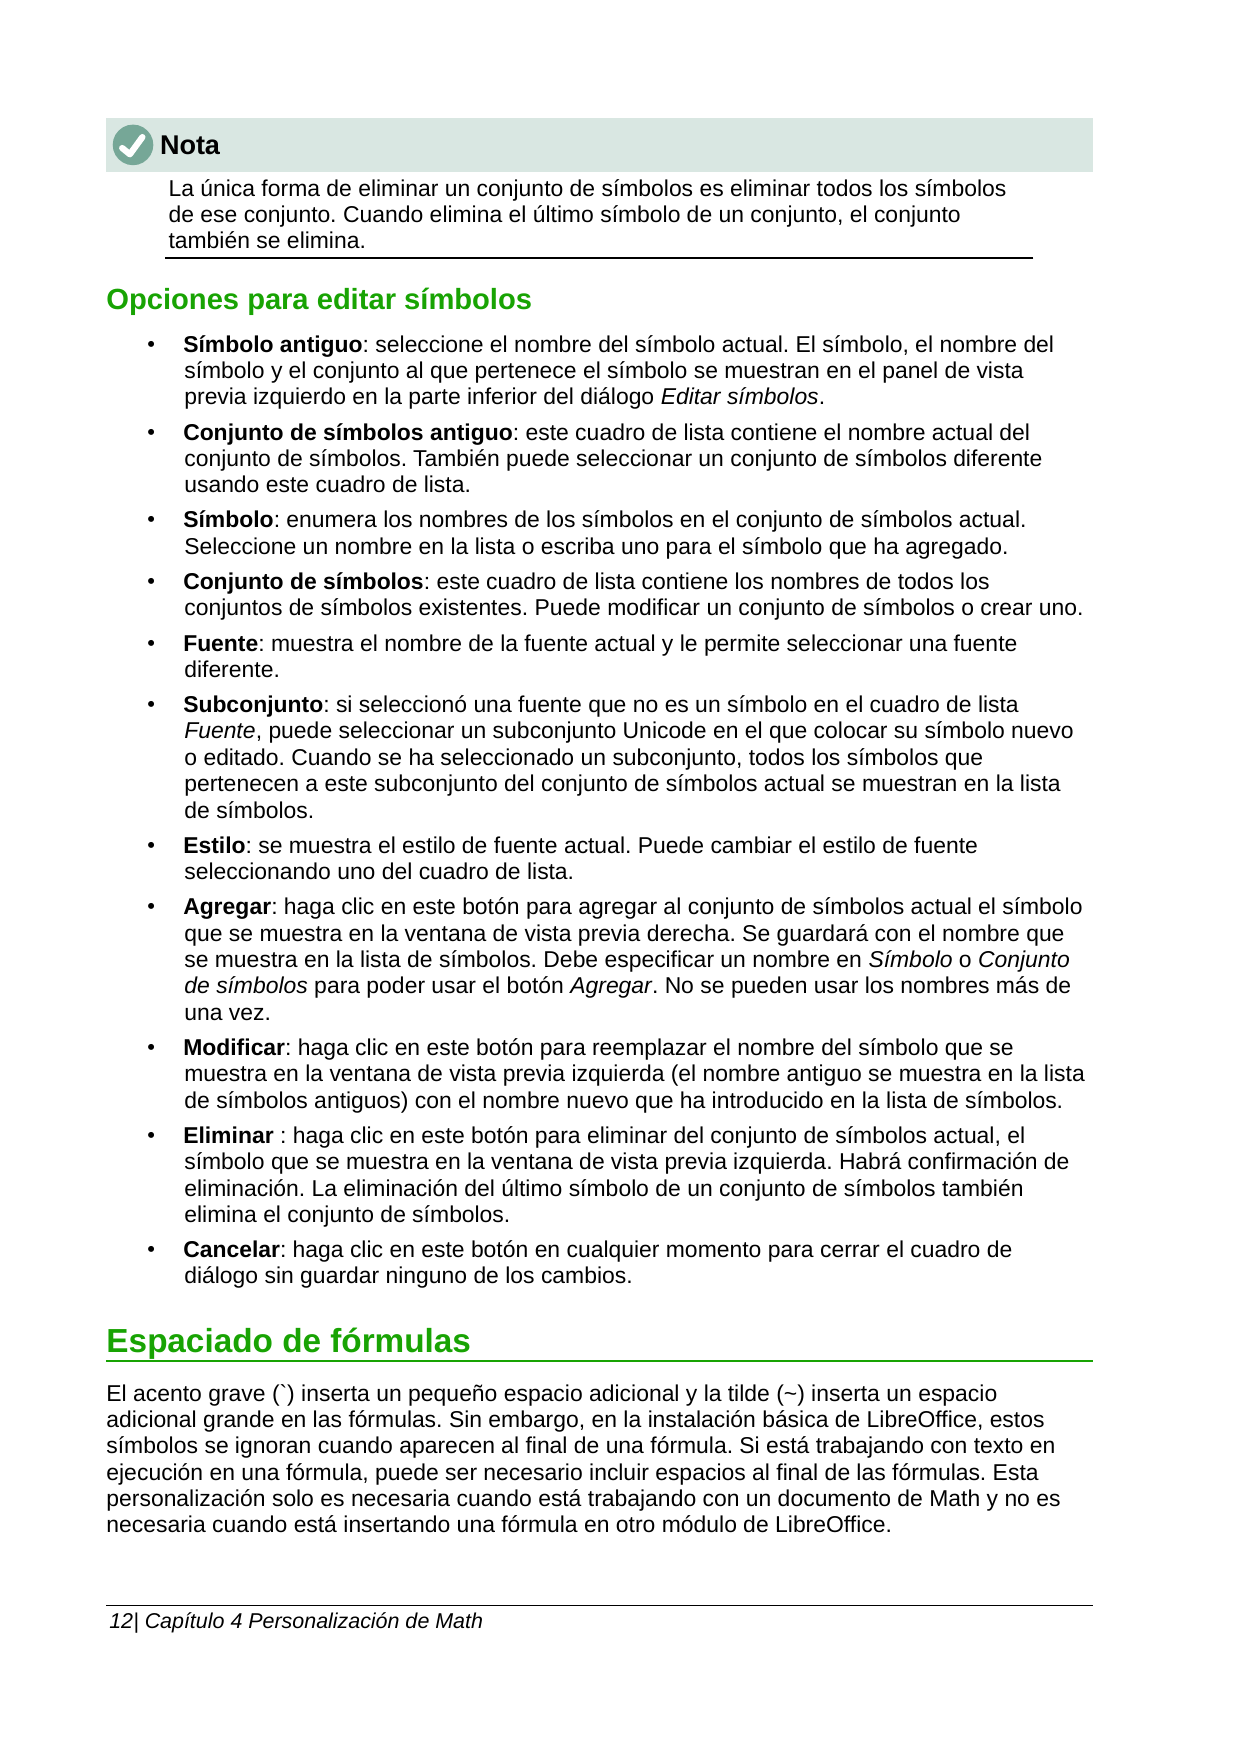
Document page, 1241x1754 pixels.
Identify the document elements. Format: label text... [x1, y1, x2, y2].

list Símbolo: enumera los nombres de los símbolos en el conjunto de símbolos actual. Seleccione un nombre en la lista o escriba uno para el símbolo que ha agregado. [144, 503, 1093, 559]
list Conjunto de símbolos: este cuadro de lista contiene los nombres de todos los conjuntos de símbolos existentes. Puede modificar un conjunto de símbolos o crear uno. [144, 565, 1093, 621]
list Estilo: se muestra el estilo de fuente actual. Puede cambiar el estilo de fuente seleccionando uno del cuadro de lista. [144, 829, 1093, 884]
text El acento grave (`) inserta un pequeño espacio adicional y la tilde (~) inserta un espacio adicional grande en las fórmulas. Sin embargo, en la instalación básica de LibreOffice, estos símbolos se ignoran cuando aparecen al final de una fórmula. Si está trabajando con texto en ejecución en una fórmula, puede ser necesario incluir espacios al final de las fórmulas. Esta personalización solo es necesaria cuando está trabajando con un documento de Math y no es necesaria cuando está insertando una fórmula en otro módulo de LibreOffice. [106, 1379, 1093, 1538]
list Eliminar : haga clic en este botón para eliminar del conjunto de símbolos actual, el símbolo que se muestra en la ventana de vista previa izquierda. Habrá confirmación de eliminación. La eliminación del último símbolo de un conjunto de símbolos también elimina el conjunto de símbolos. [144, 1119, 1093, 1227]
subtitle Espaciado de fórmulas [106, 1321, 1093, 1360]
list Fuente: muestra el nombre de la fuente actual y le permite seleccionar una fuente diferente. [144, 627, 1093, 682]
subtitle Nota [106, 118, 1093, 172]
text La única forma de eliminar un conjunto de símbolos es eliminar todos los símbolos de ese conjunto. Cuando elimina el último símbolo de un conjunto, el conjunto también se elimina. [165, 172, 1033, 257]
list Cancelar: haga clic en este botón en cualquier momento para cerrar el cuadro de diálogo sin guardar ninguno de los cambios. [144, 1233, 1093, 1292]
list Símbolo antiguo: seleccione el nombre del símbolo actual. El símbolo, el nombre del símbolo y el conjunto al que pertenece el símbolo se muestran en el panel de vista previa izquierdo en la parte inferior del diálogo Editar símbolos. [144, 328, 1093, 410]
list Modificar: haga clic en este botón para reemplazar el nombre del símbolo que se muestra en la ventana de vista previa izquierda (el nombre antiguo se muestra en la lista de símbolos antiguos) con el nombre nuevo que ha introducido en la lista de símbolos. [144, 1031, 1093, 1113]
list Subconjunto: si seleccionó una fuente que no es un símbolo en el cuadro de lista Fuente, puede seleccionar un subconjunto Unicode en el que colocar su símbolo nuevo o editado. Cuando se ha seleccionado un subconjunto, todos los símbolos que pertenecen a este subconjunto del conjunto de símbolos actual se muestran en la lista de símbolos. [144, 688, 1093, 823]
list Agregar: haga clic en este botón para agregar al conjunto de símbolos actual el símbolo que se muestra en la ventana de vista previa derecha. Se guardará con el nombre que se muestra en la lista de símbolos. Debe especificar un nombre en Símbolo o Conjunto de símbolos para poder usar el botón Agregar. No se pueden usar los nombres más de una vez. [144, 890, 1093, 1025]
list Conjunto de símbolos antiguo: este cuadro de lista contiene el nombre actual del conjunto de símbolos. También puede seleccionar un conjunto de símbolos diferente usando este cuadro de lista. [144, 416, 1093, 498]
subtitle Opciones para editar símbolos [106, 282, 1093, 316]
